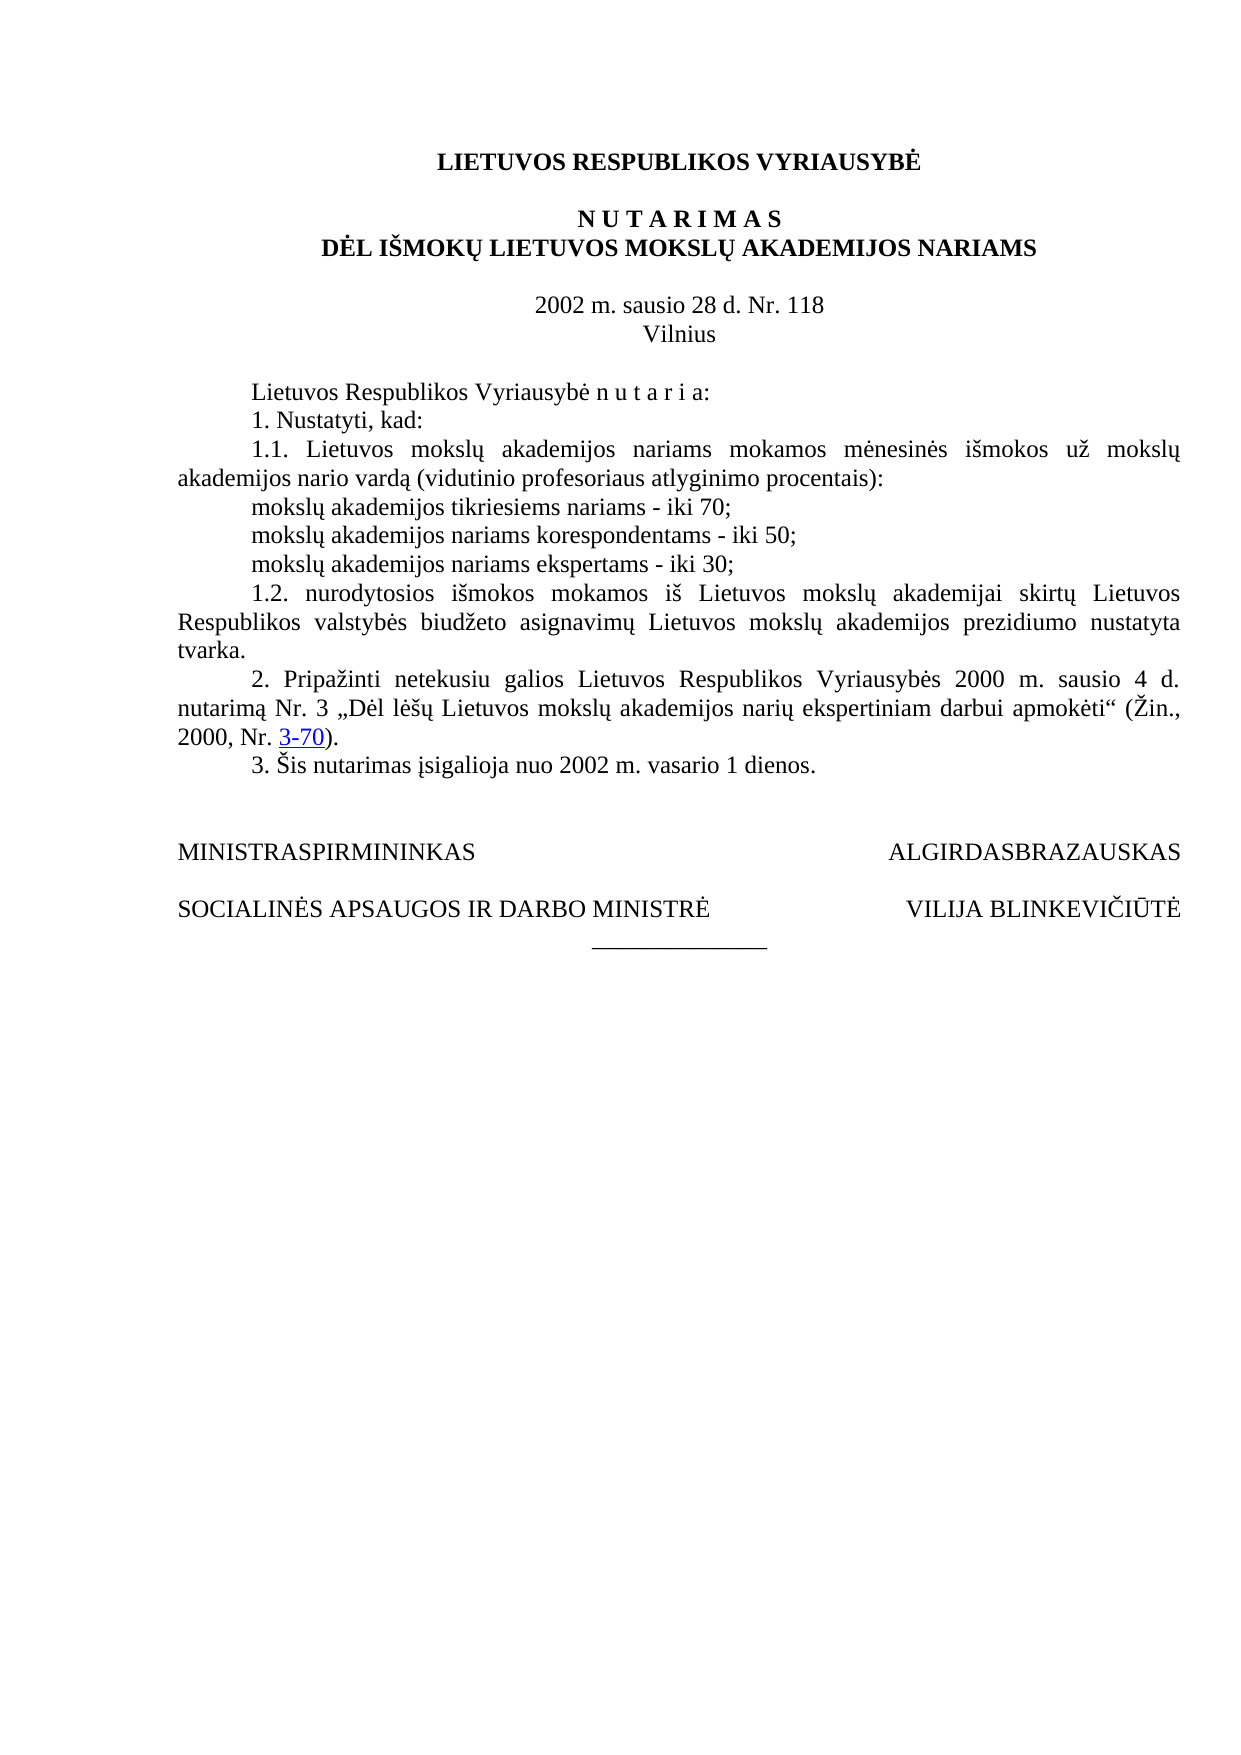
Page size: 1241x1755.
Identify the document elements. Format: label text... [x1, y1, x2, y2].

text N U T A R I M A S [177, 204, 1181, 233]
text mokslų akademijos tikriesiems nariams - iki 70; [177, 492, 1181, 521]
text 3. Šis nutarimas įsigalioja nuo 2002 m. vasario 1 dienos. [177, 751, 1181, 779]
text SOCIALINĖS APSAUGOS IR DARBO MINISTRĖ VILIJA BLINKEVIČIŪTĖ [177, 894, 1181, 923]
text 2. Pripažinti netekusiu galios Lietuvos Respublikos Vyriausybės 2000 m. sausio 4 d. nutarimą Nr. 3 „Dėl lėšų Lietuvos mokslų akademijos narių ekspertiniam darbui apmokėti“ (Žin., 2000, Nr. 3-70). [177, 664, 1181, 751]
text 1. Nustatyti, kad: [177, 406, 1181, 434]
text MINISTRASPIRMININKAS ALGIRDASBRAZAUSKAS [177, 837, 1181, 866]
text ______________ [177, 923, 1181, 952]
text Lietuvos Respublikos Vyriausybė nutaria: [177, 377, 1181, 406]
text Vilnius [177, 319, 1181, 348]
text mokslų akademijos nariams korespondentams - iki 50; [177, 521, 1181, 549]
text mokslų akademijos nariams ekspertams - iki 30; [177, 549, 1181, 578]
text 1.2. nurodytosios išmokos mokamos iš Lietuvos mokslų akademijai skirtų Lietuvos Respublikos valstybės biudžeto asignavimų Lietuvos mokslų akademijos prezidiumo nustatyta tvarka. [177, 578, 1181, 664]
text 1.1. Lietuvos mokslų akademijos nariams mokamos mėnesinės išmokos už mokslų akademijos nario vardą (vidutinio profesoriaus atlyginimo procentais): [177, 434, 1181, 492]
text LIETUVOS RESPUBLIKOS VYRIAUSYBĖ [177, 147, 1181, 176]
text 2002 m. sausio 28 d. Nr. 118 [177, 291, 1181, 319]
text DĖL IŠMOKŲ LIETUVOS MOKSLŲ AKADEMIJOS NARIAMS [177, 233, 1181, 262]
